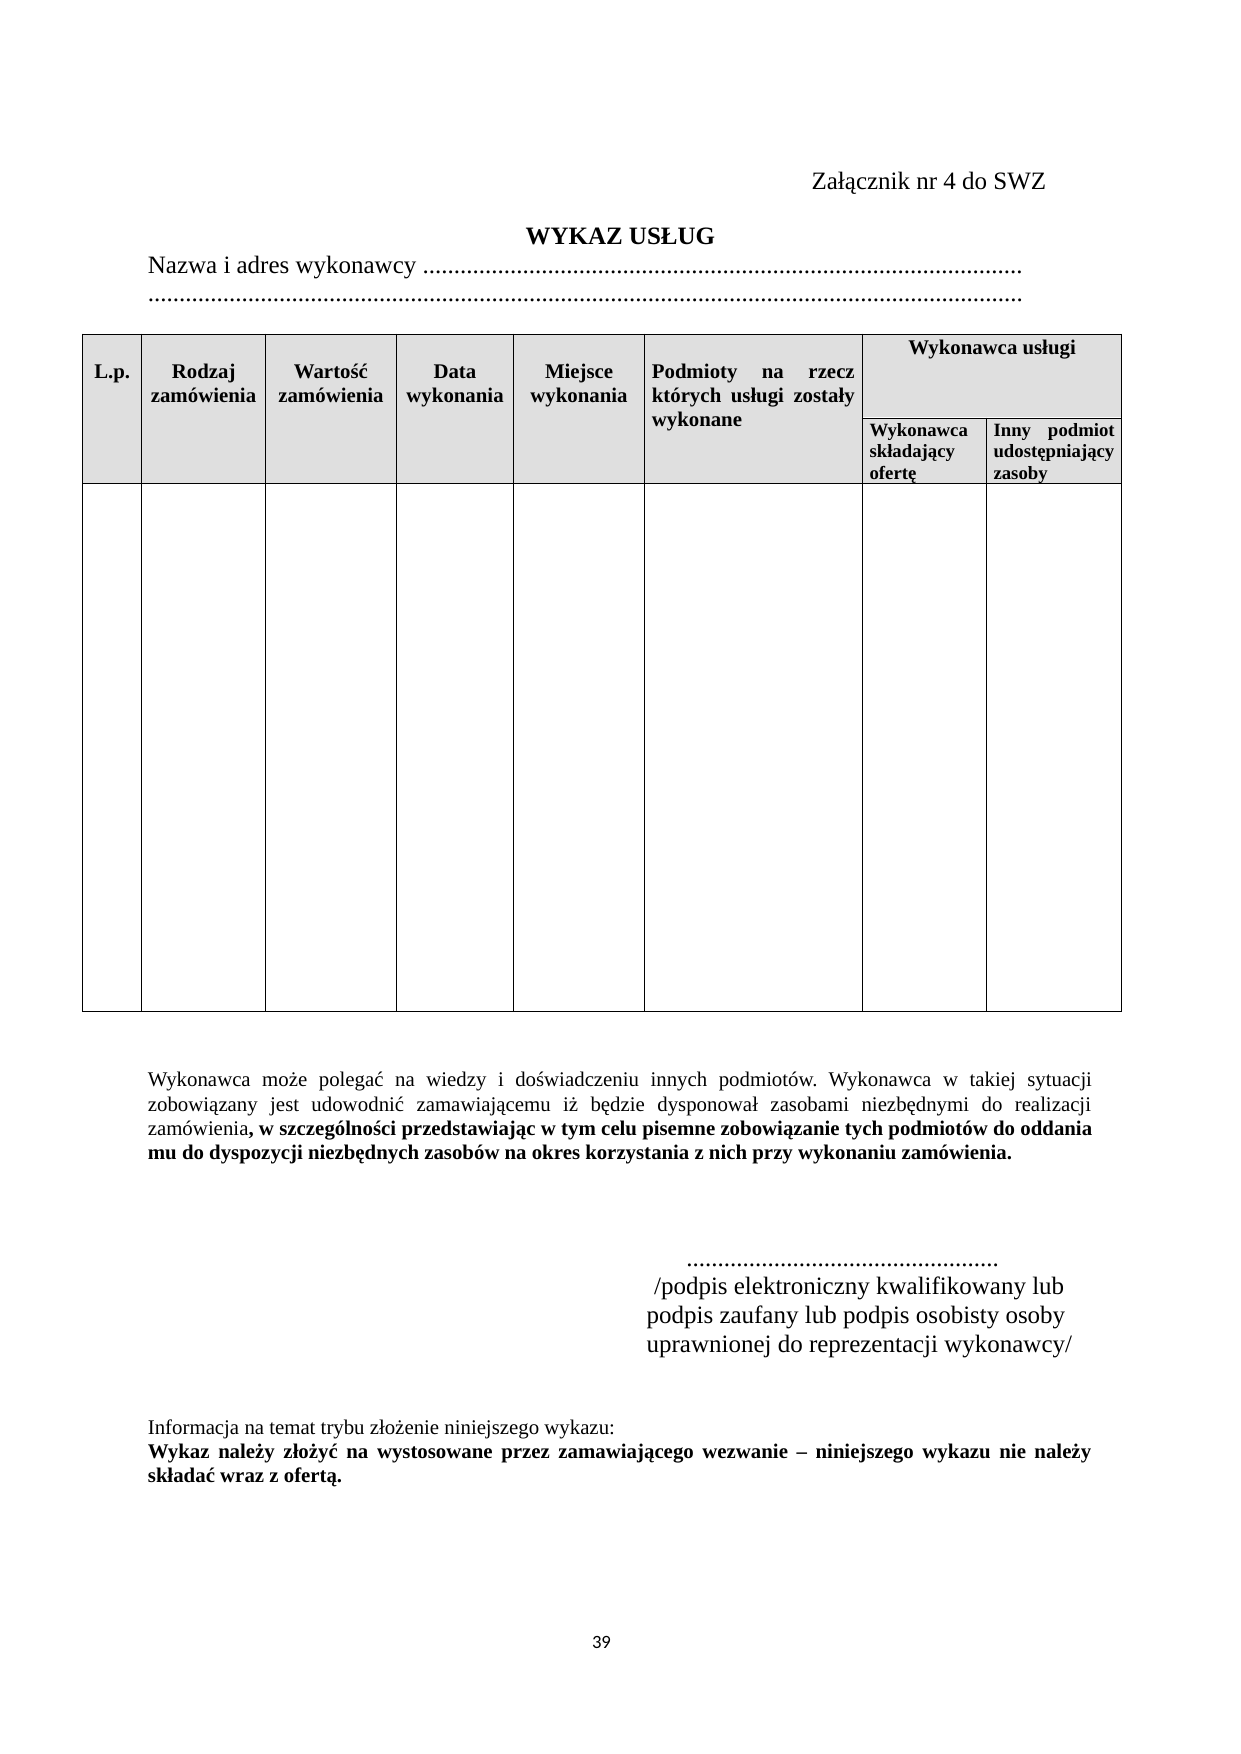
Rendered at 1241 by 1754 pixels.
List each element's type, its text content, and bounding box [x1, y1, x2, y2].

table_header Miejsce wykonania [514, 335, 644, 483]
table_cell Wykonawca składający ofertę [863, 419, 986, 483]
table_cell [142, 484, 265, 1011]
table_header Rodzaj zamówienia [142, 335, 265, 483]
table_cell [863, 484, 986, 1011]
table_header Data wykonania [397, 335, 513, 483]
table_cell [266, 484, 396, 1011]
table_cell [83, 484, 141, 1011]
text Wykonawca może polegać na wiedzy i doświadczeniu innych podmiotów. Wykonawca w takiej sytuacji zobowiązany jest udowodnić zamawiającemu iż będzie dysponował zasobami niezbędnymi do realizacji zamówienia, w szczególności przedstawiając w tym celu pisemne zobowiązanie tych podmiotów do oddania mu do dyspozycji niezbędnych zasobów na okres korzystania z nich przy wykonaniu zamówienia. [148, 1067, 1093, 1164]
text uprawnionej do reprezentacji wykonawcy/ [148, 1329, 1093, 1358]
table_header L.p. [83, 335, 141, 483]
table_cell [397, 484, 513, 1011]
table_header Podmioty na rzecz których usługi zostały wykonane [645, 335, 862, 483]
text Wykaz należy złożyć na wystosowane przez zamawiającego wezwanie – niniejszego wykazu nie należy składać wraz z ofertą. [148, 1439, 1093, 1487]
text Załącznik nr 4 do SWZ [811, 166, 1093, 194]
table_cell [514, 484, 644, 1011]
text ............................................................................................................................................ [148, 278, 1093, 307]
table_cell Inny podmiot udostępniający zasoby [987, 419, 1121, 483]
table_header Wykonawca usługi [863, 335, 1121, 417]
table_header Wartość zamówienia [266, 335, 396, 483]
text podpis zaufany lub podpis osobisty osoby [148, 1300, 1093, 1329]
table_cell [987, 484, 1121, 1011]
text WYKAZ USŁUG [148, 221, 1093, 250]
text Informacja na temat trybu złożenie niniejszego wykazu: [148, 1415, 1093, 1439]
text .................................................. [148, 1243, 1093, 1271]
text /podpis elektroniczny kwalifikowany lub [148, 1271, 1093, 1300]
table_cell [645, 484, 862, 1011]
text Nazwa i adres wykonawcy ................................................................................................ [148, 250, 1093, 278]
